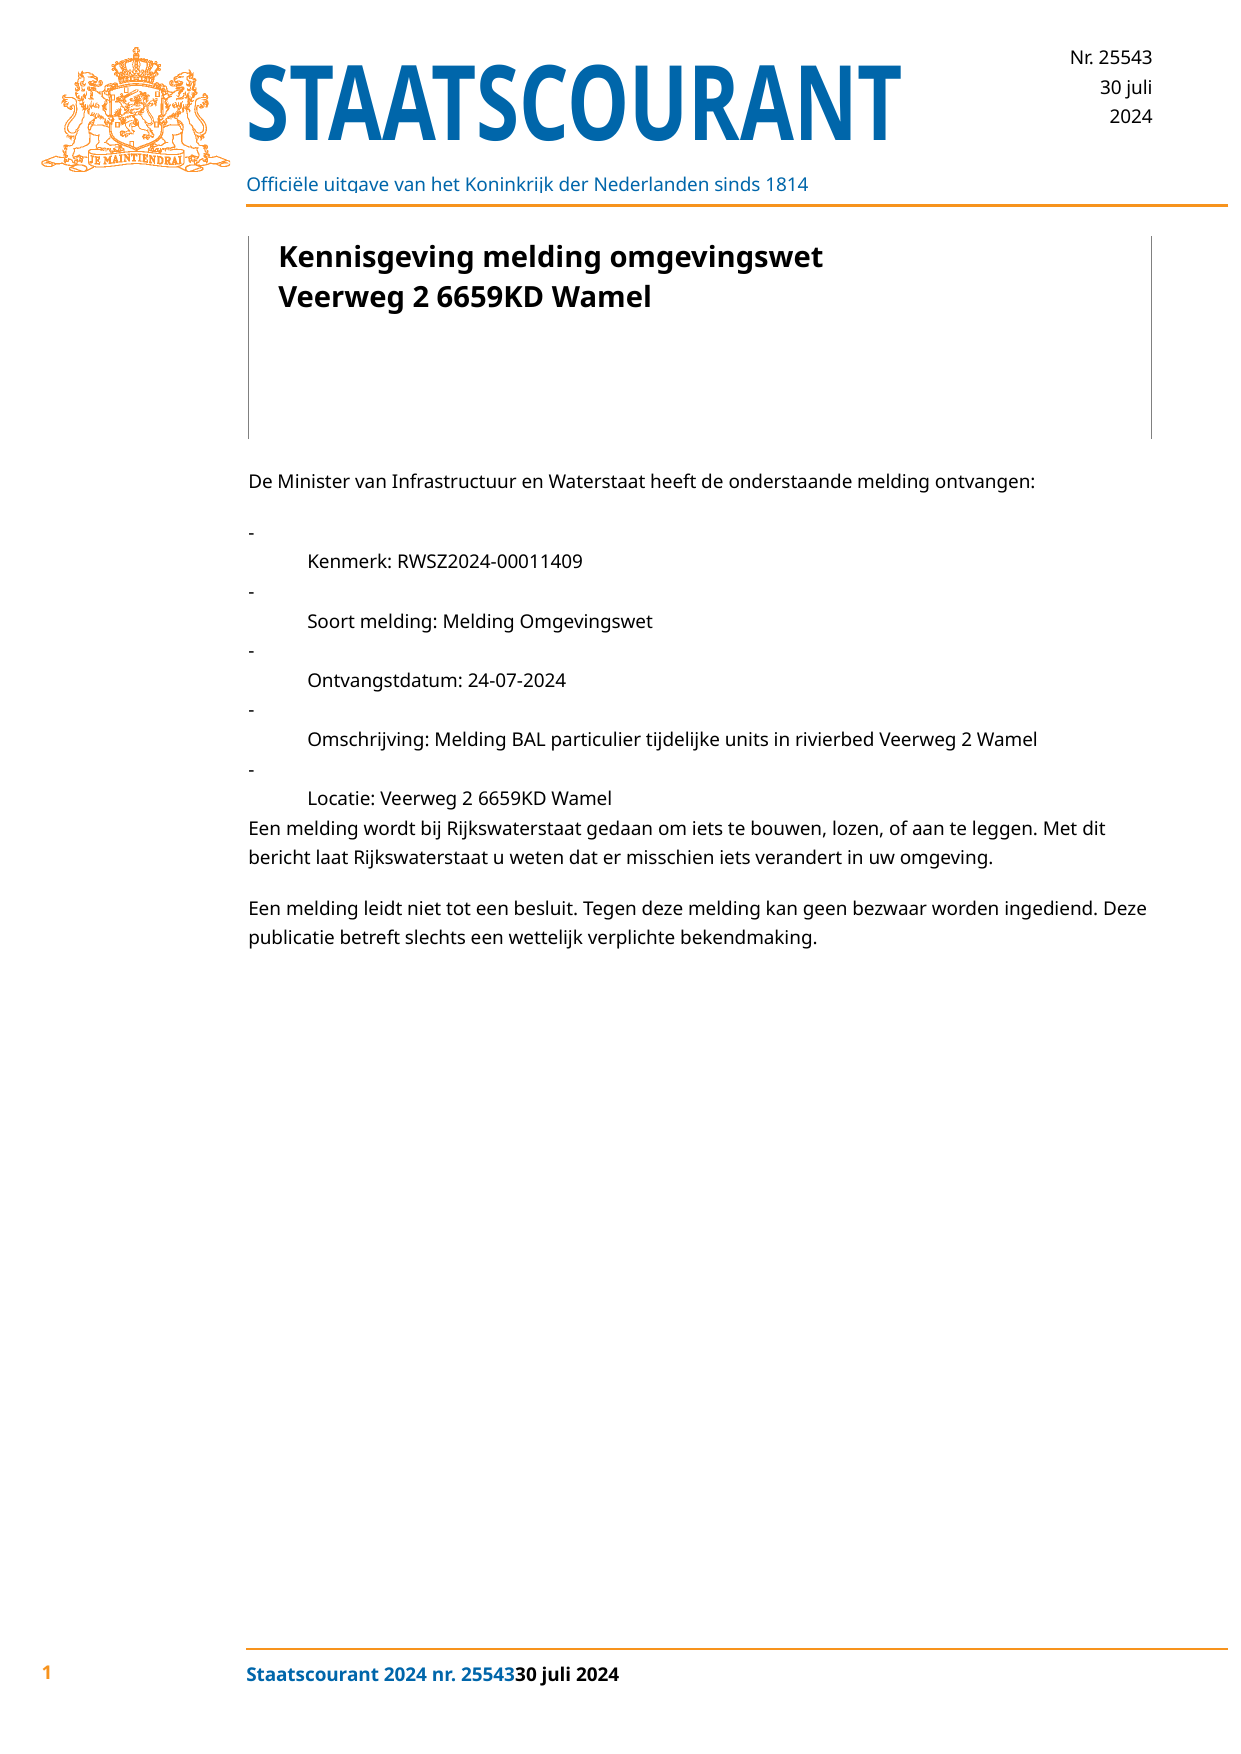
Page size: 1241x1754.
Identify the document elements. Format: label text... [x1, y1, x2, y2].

table_header [850, 236, 912, 413]
list Ontvangstdatum: 24-07-2024 [248, 667, 1152, 693]
text Een melding wordt bij Rijkswaterstaat gedaan om iets te bouwen, lozen, of aan te leggen. Met dit bericht laat Rijkswaterstaat u weten dat er misschien iets verandert in uw omgeving. [248, 815, 1152, 870]
list Soort melding: Melding Omgevingswet [248, 608, 1152, 633]
list Kenmerk: RWSZ2024-00011409 [248, 549, 1152, 574]
table_header [850, 414, 1151, 439]
picture [41, 47, 231, 172]
list Omschrijving: Melding BAL particulier tijdelijke units in rivierbed Veerweg 2 Wamel [248, 726, 1152, 752]
text Een melding leidt niet tot een besluit. Tegen deze melding kan geen bezwaar worden ingediend. Deze publicatie betreft slechts een wettelijk verplichte bekendmaking. [248, 895, 1152, 950]
list Locatie: Veerweg 2 6659KD Wamel [248, 785, 1152, 811]
picture [912, 236, 1090, 414]
table_header [1090, 236, 1151, 413]
text De Minister van Infrastructuur en Waterstaat heeft de onderstaande melding ontvangen: [248, 469, 1152, 494]
table_header Kennisgeving melding omgevingswet Veerweg 2 6659KD Wamel [249, 236, 850, 439]
